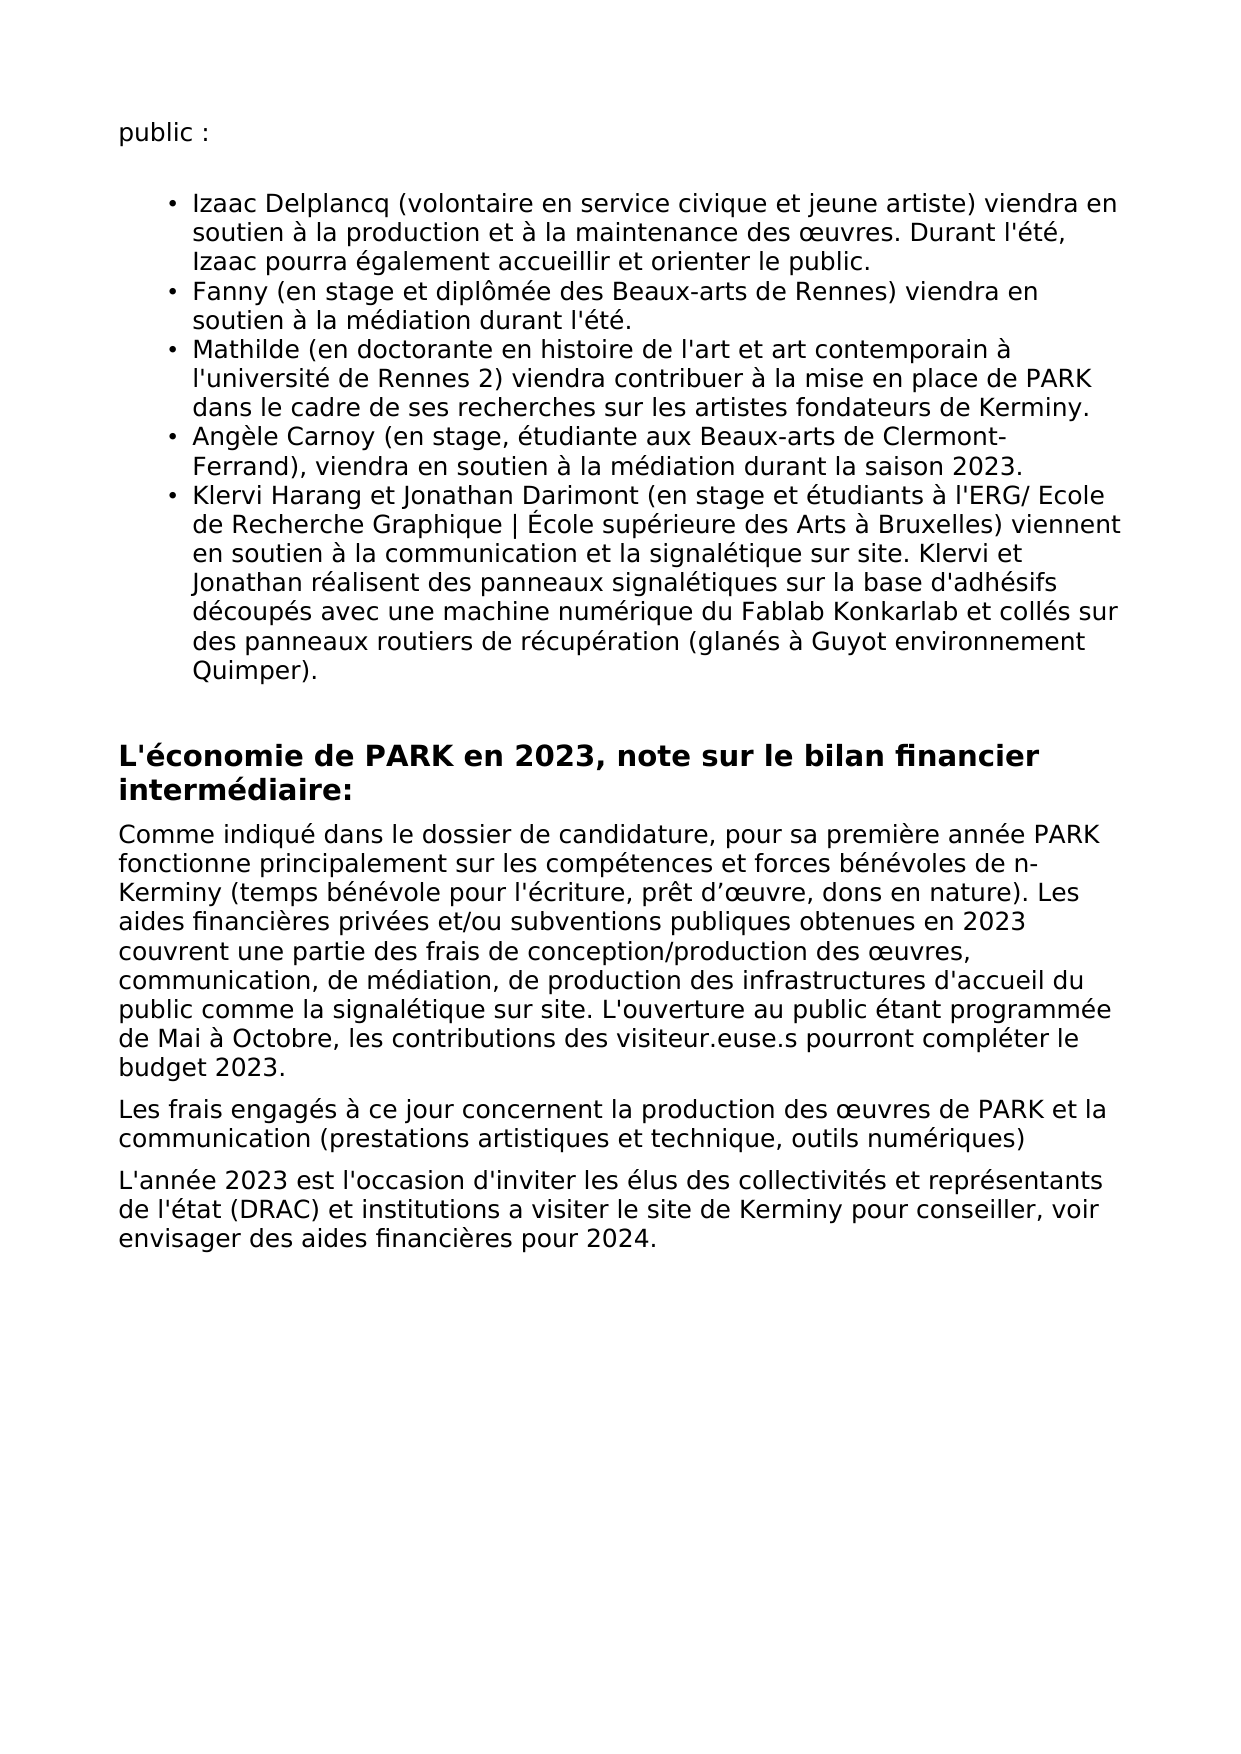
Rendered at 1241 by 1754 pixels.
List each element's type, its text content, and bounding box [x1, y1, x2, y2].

list Izaac Delplancq (volontaire en service civique et jeune artiste) viendra en soutien à la production et à la maintenance des œuvres. Durant l'été, Izaac pourra également accueillir et orienter le public. [177, 189, 1122, 277]
list Mathilde (en doctorante en histoire de l'art et art contemporain à l'université de Rennes 2) viendra contribuer à la mise en place de PARK dans le cadre de ses recherches sur les artistes fondateurs de Kerminy. [177, 335, 1122, 423]
text L'année 2023 est l'occasion d'inviter les élus des collectivités et représentants de l'état (DRAC) et institutions a visiter le site de Kerminy pour conseiller, voir envisager des aides financières pour 2024. [118, 1166, 1122, 1253]
list Klervi Harang et Jonathan Darimont (en stage et étudiants à l'ERG/ Ecole de Recherche Graphique | École supérieure des Arts à Bruxelles) viennent en soutien à la communication et la signalétique sur site. Klervi et Jonathan réalisent des panneaux signalétiques sur la base d'adhésifs découpés avec une machine numérique du Fablab Konkarlab et collés sur des panneaux routiers de récupération (glanés à Guyot environnement Quimper). [177, 481, 1122, 685]
list Fanny (en stage et diplômée des Beaux-arts de Rennes) viendra en soutien à la médiation durant l'été. [177, 277, 1122, 335]
text Les frais engagés à ce jour concernent la production des œuvres de PARK et la communication (prestations artistiques et technique, outils numériques) [118, 1095, 1122, 1153]
text Comme indiqué dans le dossier de candidature, pour sa première année PARK fonctionne principalement sur les compétences et forces bénévoles de n-Kerminy (temps bénévole pour l'écriture, prêt d’œuvre, dons en nature). Les aides financières privées et/ou subventions publiques obtenues en 2023 couvrent une partie des frais de conception/production des œuvres, communication, de médiation, de production des infrastructures d'accueil du public comme la signalétique sur site. L'ouverture au public étant programmée de Mai à Octobre, les contributions des visiteur.euse.s pourront compléter le budget 2023. [118, 820, 1122, 1082]
list Angèle Carnoy (en stage, étudiante aux Beaux-arts de Clermont-Ferrand), viendra en soutien à la médiation durant la saison 2023. [177, 423, 1122, 481]
text public : [118, 118, 1122, 147]
subtitle L'économie de PARK en 2023, note sur le bilan financier intermédiaire: [118, 739, 1122, 807]
